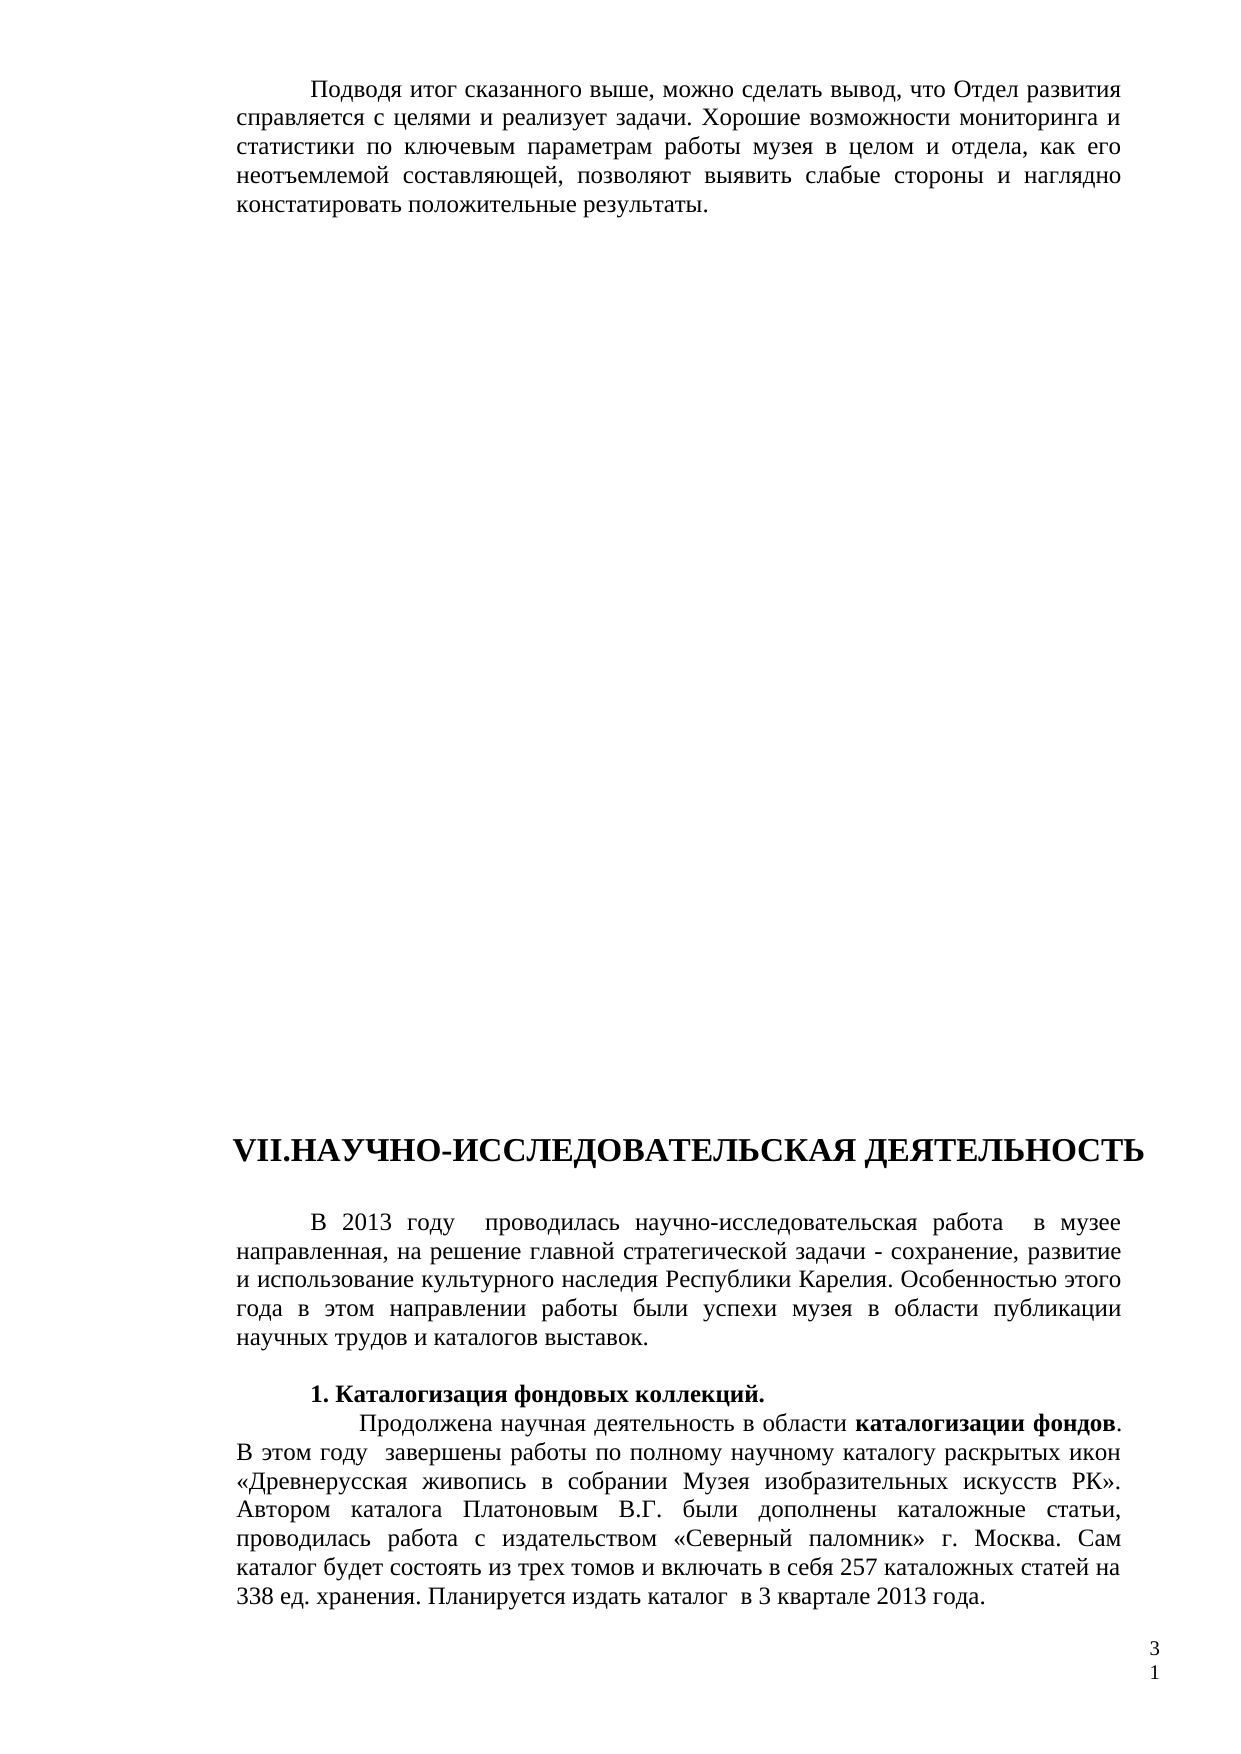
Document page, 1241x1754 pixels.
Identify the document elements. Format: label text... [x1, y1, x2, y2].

text Подводя итог сказанного выше, можно сделать вывод, что Отдел развития справляется с целями и реализует задачи. Хорошие возможности мониторинга и статистики по ключевым параметрам работы музея в целом и отдела, как его неотъемлемой составляющей, позволяют выявить слабые стороны и наглядно констатировать положительные результаты. [236, 74, 1122, 217]
text В 2013 году проводилась научно-исследовательская работа в музее направленная, на решение главной стратегической задачи - сохранение, развитие и использование культурного наследия Республики Карелия. Особенностью этого года в этом направлении работы были успехи музея в области публикации научных трудов и каталогов выставок. [236, 1207, 1122, 1351]
text VII.НАУЧНО-ИССЛЕДОВАТЕЛЬСКАЯ ДЕЯТЕЛЬНОСТЬ [226, 1130, 1152, 1169]
text 1. Каталогизация фондовых коллекций. [236, 1379, 1122, 1408]
text Продолжена научная деятельность в области каталогизации фондов. В этом году завершены работы по полному научному каталогу раскрытых икон «Древнерусская живопись в собрании Музея изобразительных искусств РК». Автором каталога Платоновым В.Г. были дополнены каталожные статьи, проводилась работа с издательством «Северный паломник» г. Москва. Сам каталог будет состоять из трех томов и включать в себя 257 каталожных статей на 338 ед. хранения. Планируется издать каталог в 3 квартале 2013 года. [236, 1408, 1122, 1609]
